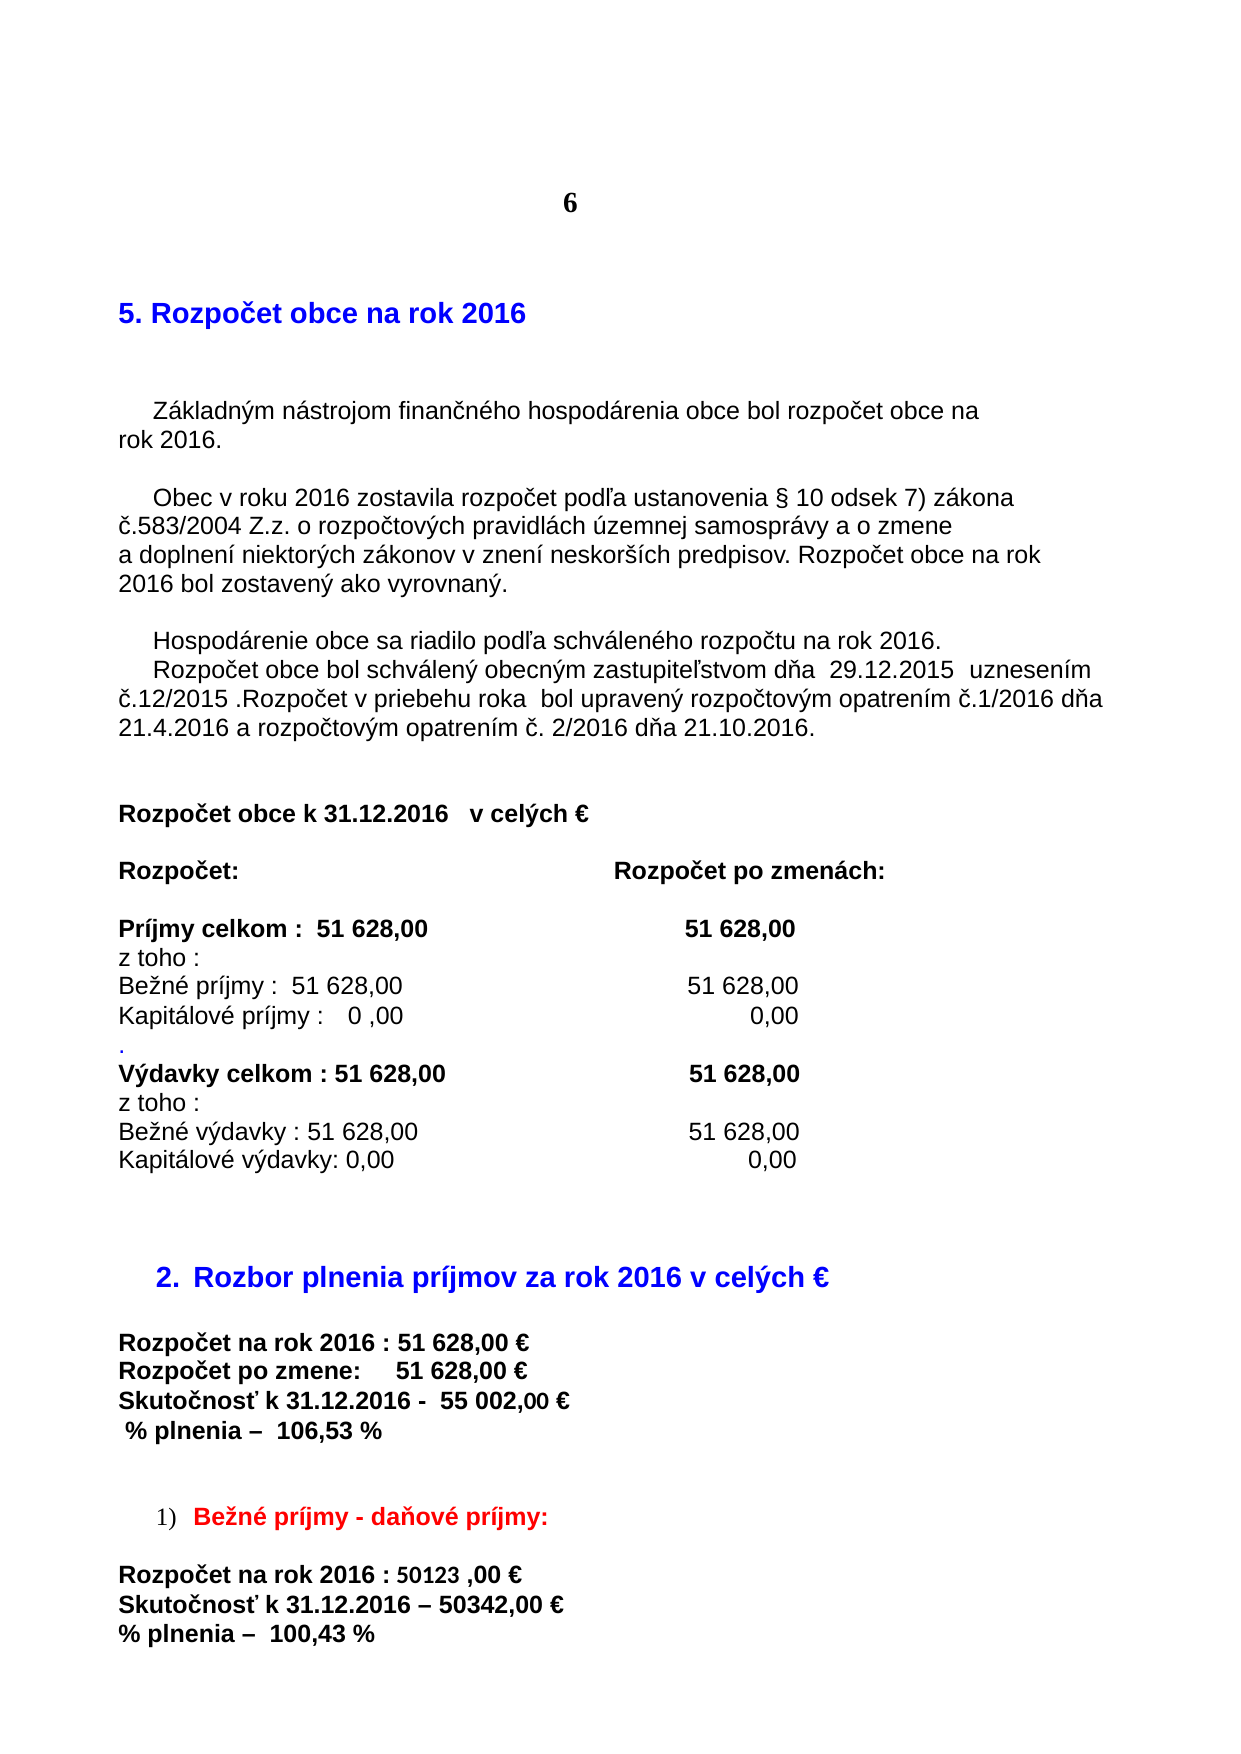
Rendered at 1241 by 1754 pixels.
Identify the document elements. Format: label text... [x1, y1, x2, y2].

text Hospodárenie obce sa riadilo podľa schváleného rozpočtu na rok 2016. [118, 626, 1122, 655]
text č.583/2004 Z.z. o rozpočtových pravidlách územnej samosprávy a o zmene [118, 511, 1122, 540]
text Skutočnosť k 31.12.2016 – 50342,00 € [118, 1590, 1122, 1619]
text Rozpočet obce bol schválený obecným zastupiteľstvom dňa 29.12.2015 uznesením [118, 655, 1122, 684]
text 6 [118, 185, 1122, 219]
list Rozbor plnenia príjmov za rok 2016 v celých € [156, 1261, 1122, 1294]
text Základným nástrojom finančného hospodárenia obce bol rozpočet obce na [118, 396, 1122, 425]
text z toho : [118, 942, 1122, 971]
text Bežné výdavky : 51 628,00 51 628,00 [118, 1117, 1122, 1146]
text a doplnení niektorých zákonov v znení neskorších predpisov. Rozpočet obce na rok [118, 540, 1122, 569]
text Rozpočet: Rozpočet po zmenách: [118, 856, 1122, 885]
text Rozpočet na rok 2016 : 50123 ,00 € [118, 1559, 1122, 1590]
text Rozpočet na rok 2016 : 51 628,00 € [118, 1328, 1122, 1356]
text Rozpočet obce k 31.12.2016 v celých € [118, 799, 1122, 827]
text Výdavky celkom : 51 628,00 51 628,00 [118, 1059, 1122, 1088]
text Kapitálové výdavky: 0,00 0,00 [118, 1146, 1122, 1174]
text rok 2016. [118, 425, 1122, 454]
text Kapitálové príjmy : 0 ,00 0,00 [118, 1000, 1122, 1031]
text 5. Rozpočet obce na rok 2016 [118, 296, 1122, 329]
text Rozpočet po zmene: 51 628,00 € [118, 1356, 1122, 1385]
text Bežné príjmy : 51 628,00 51 628,00 [118, 971, 1122, 1000]
text č.12/2015 .Rozpočet v priebehu roka bol upravený rozpočtovým opatrením č.1/2016 dňa 21.4.2016 a rozpočtovým opatrením č. 2/2016 dňa 21.10.2016. [118, 684, 1122, 741]
text z toho : [118, 1088, 1122, 1117]
text % plnenia – 100,43 % [118, 1619, 1122, 1647]
text Skutočnosť k 31.12.2016 - 55 002,00 € [118, 1385, 1122, 1416]
text Obec v roku 2016 zostavila rozpočet podľa ustanovenia § 10 odsek 7) zákona [118, 482, 1122, 511]
text 2016 bol zostavený ako vyrovnaný. [118, 569, 1122, 597]
list Bežné príjmy - daňové príjmy: [156, 1502, 1122, 1531]
text % plnenia – 106,53 % [118, 1416, 1122, 1444]
text Príjmy celkom : 51 628,00 51 628,00 [118, 914, 1122, 942]
text . [118, 1031, 1122, 1059]
